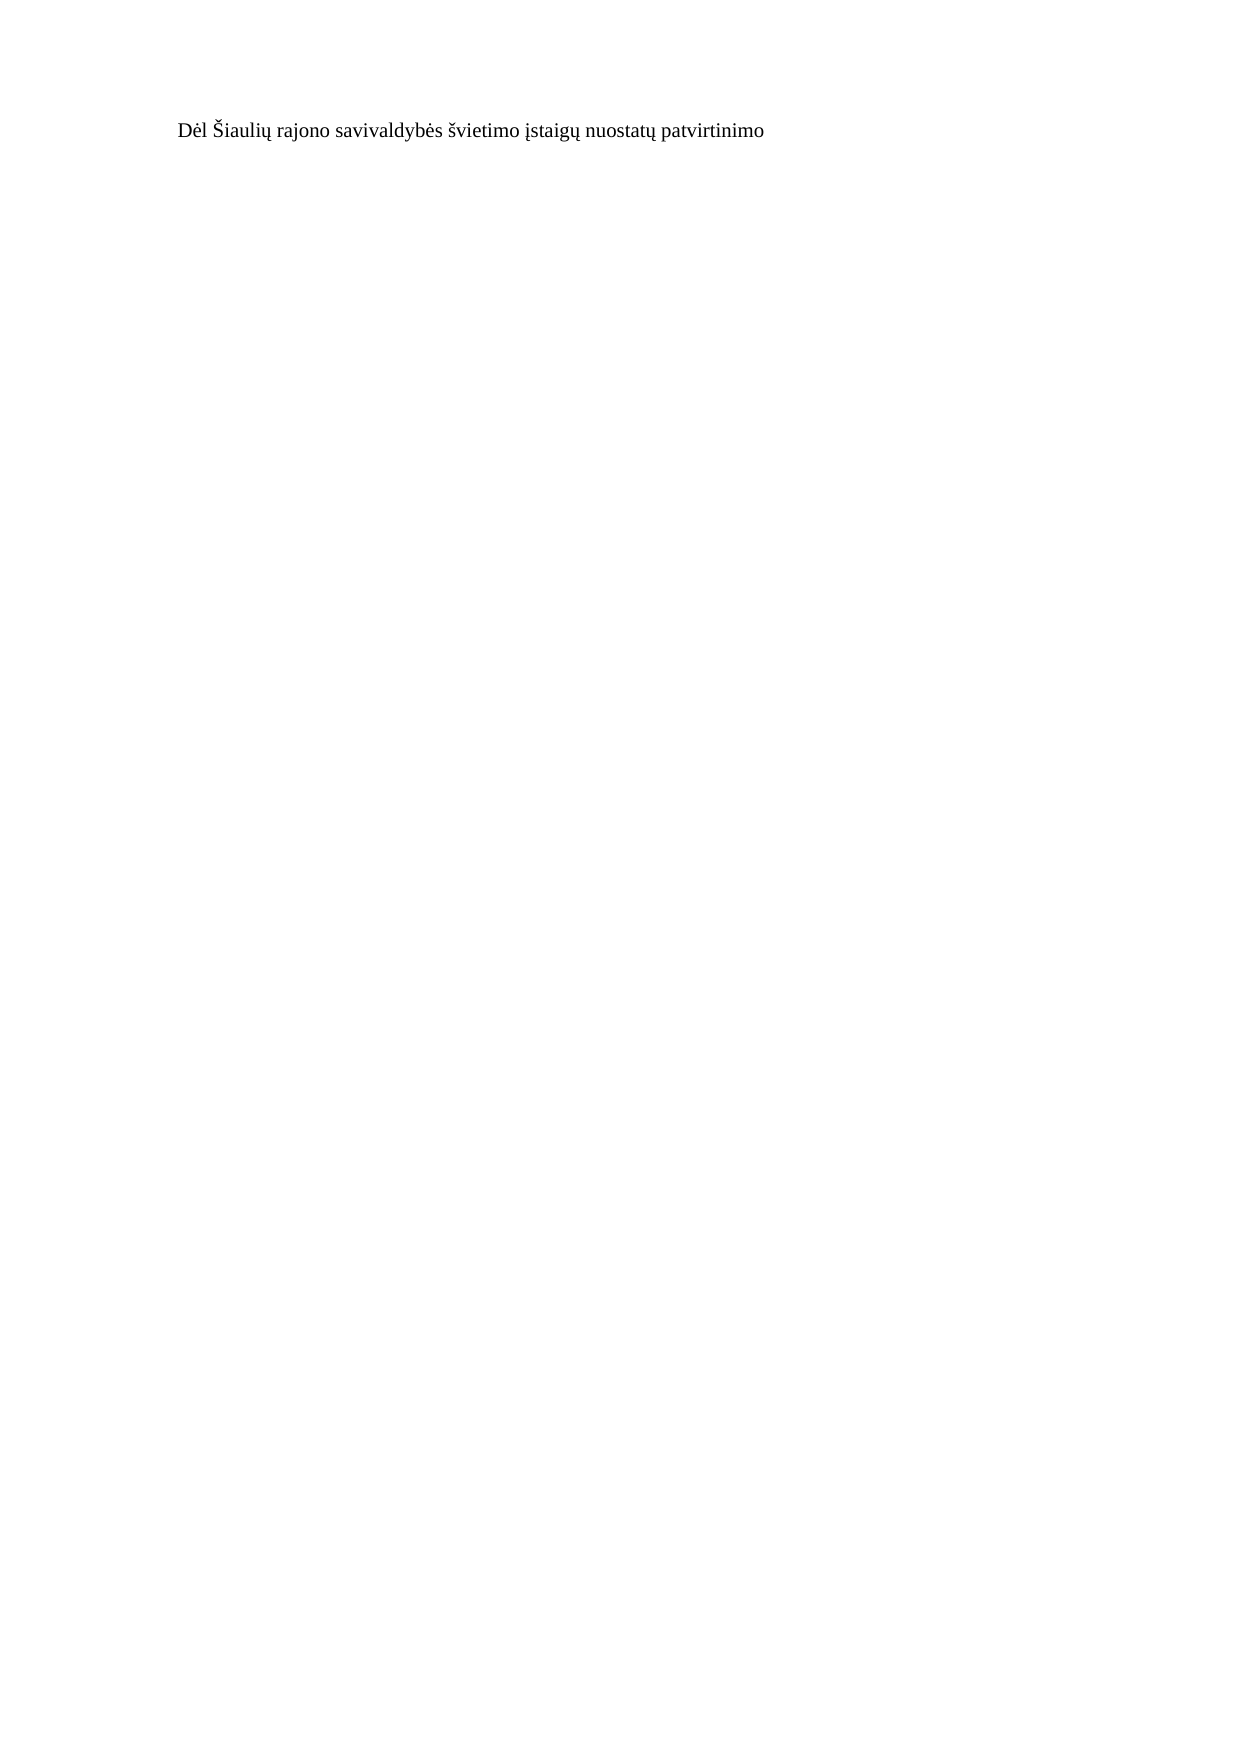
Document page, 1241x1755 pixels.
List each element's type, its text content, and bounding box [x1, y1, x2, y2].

text Dėl Šiaulių rajono savivaldybės švietimo įstaigų nuostatų patvirtinimo [177, 118, 1181, 142]
